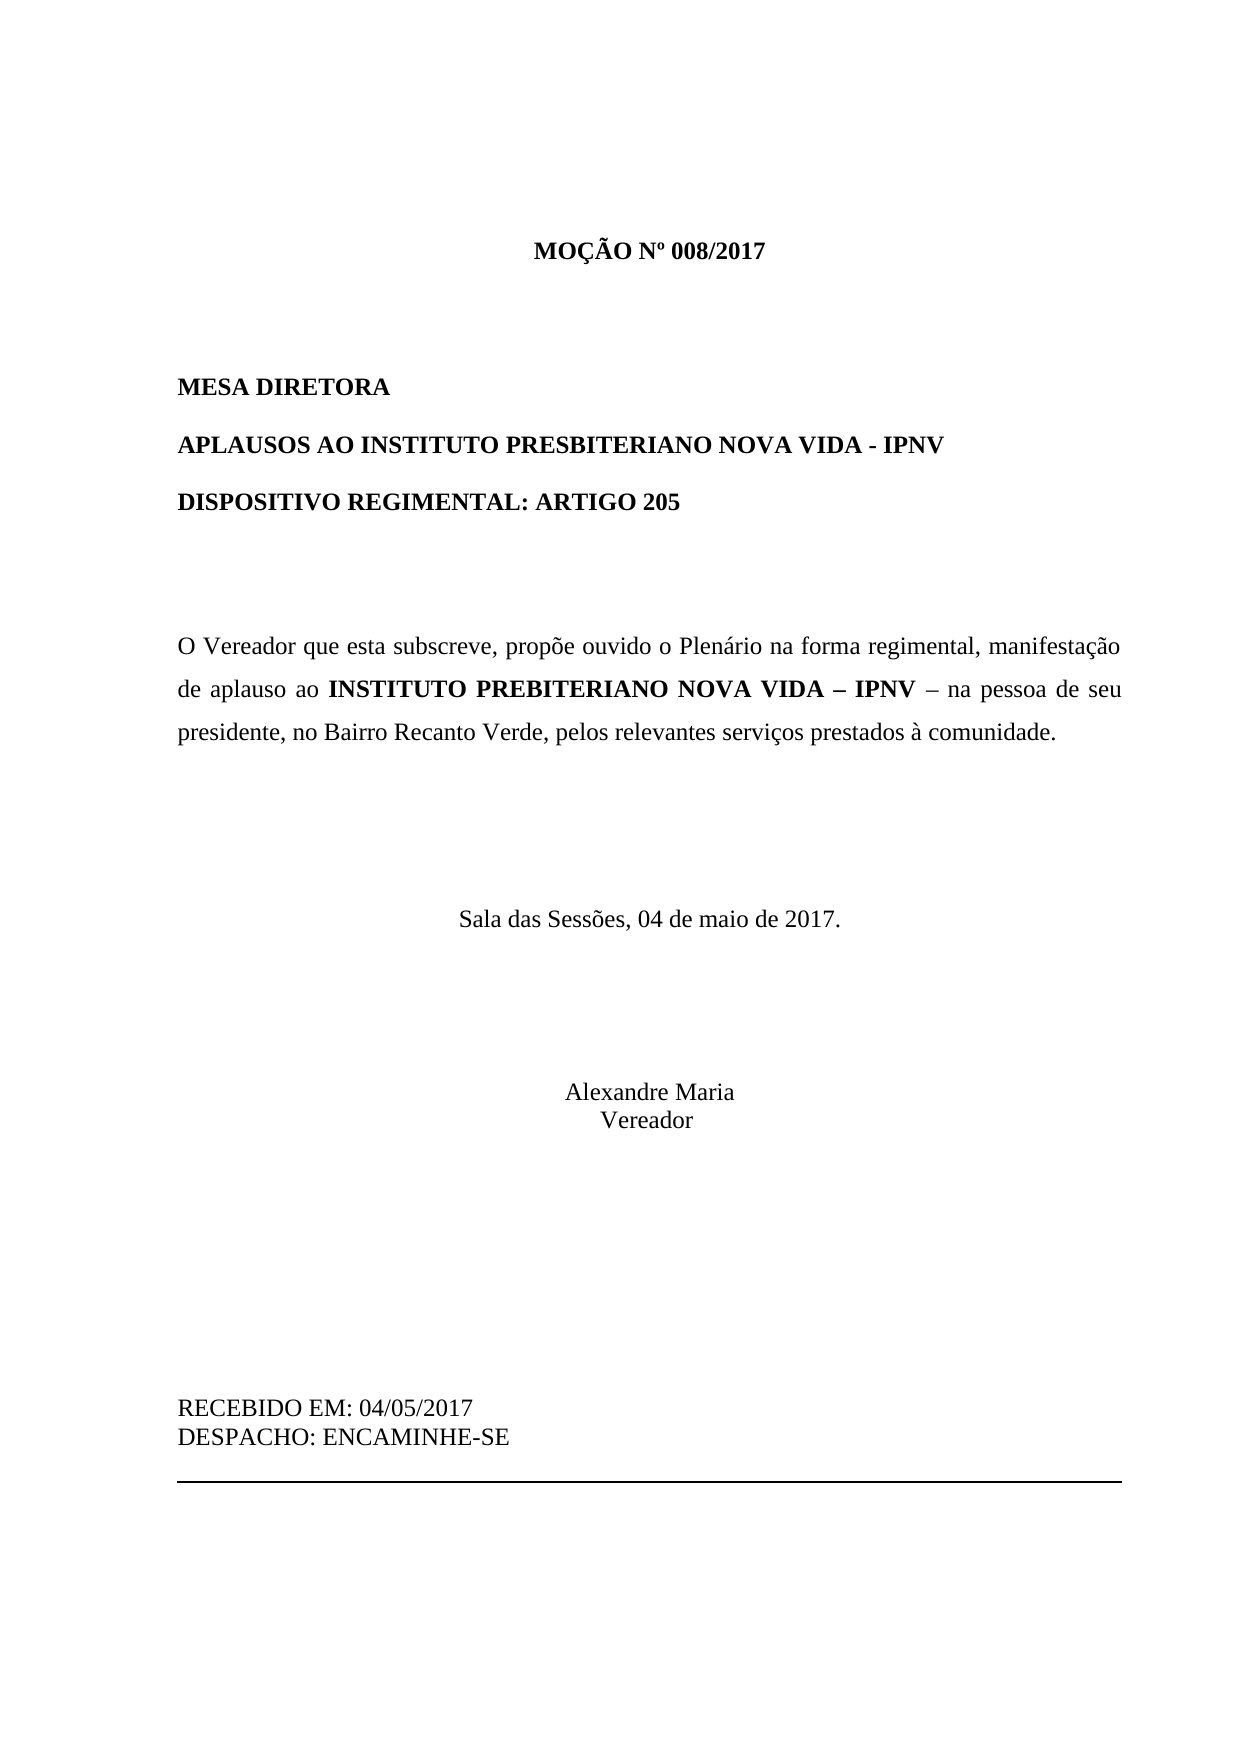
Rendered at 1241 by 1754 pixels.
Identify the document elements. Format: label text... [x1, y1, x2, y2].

subtitle MESA DIRETORA [177, 372, 1122, 401]
text APLAUSOS AO INSTITUTO PRESBITERIANO NOVA VIDA - IPNV [177, 430, 1122, 459]
text Sala das Sessões, 04 de maio de 2017. [177, 904, 1122, 933]
text Vereador [177, 1106, 1122, 1134]
text Alexandre Maria [177, 1077, 1122, 1106]
text DESPACHO: ENCAMINHE-SE [177, 1422, 1122, 1451]
text DISPOSITIVO REGIMENTAL: ARTIGO 205 [177, 487, 1122, 516]
text MOÇÃO Nº 008/2017 [177, 236, 1122, 265]
text RECEBIDO EM: 04/05/2017 [177, 1393, 1122, 1422]
text O Vereador que esta subscreve, propõe ouvido o Plenário na forma regimental, manifestação de aplauso ao INSTITUTO PREBITERIANO NOVA VIDA – IPNV – na pessoa de seu presidente, no Bairro Recanto Verde, pelos relevantes serviços prestados à comunidade. [177, 631, 1122, 746]
